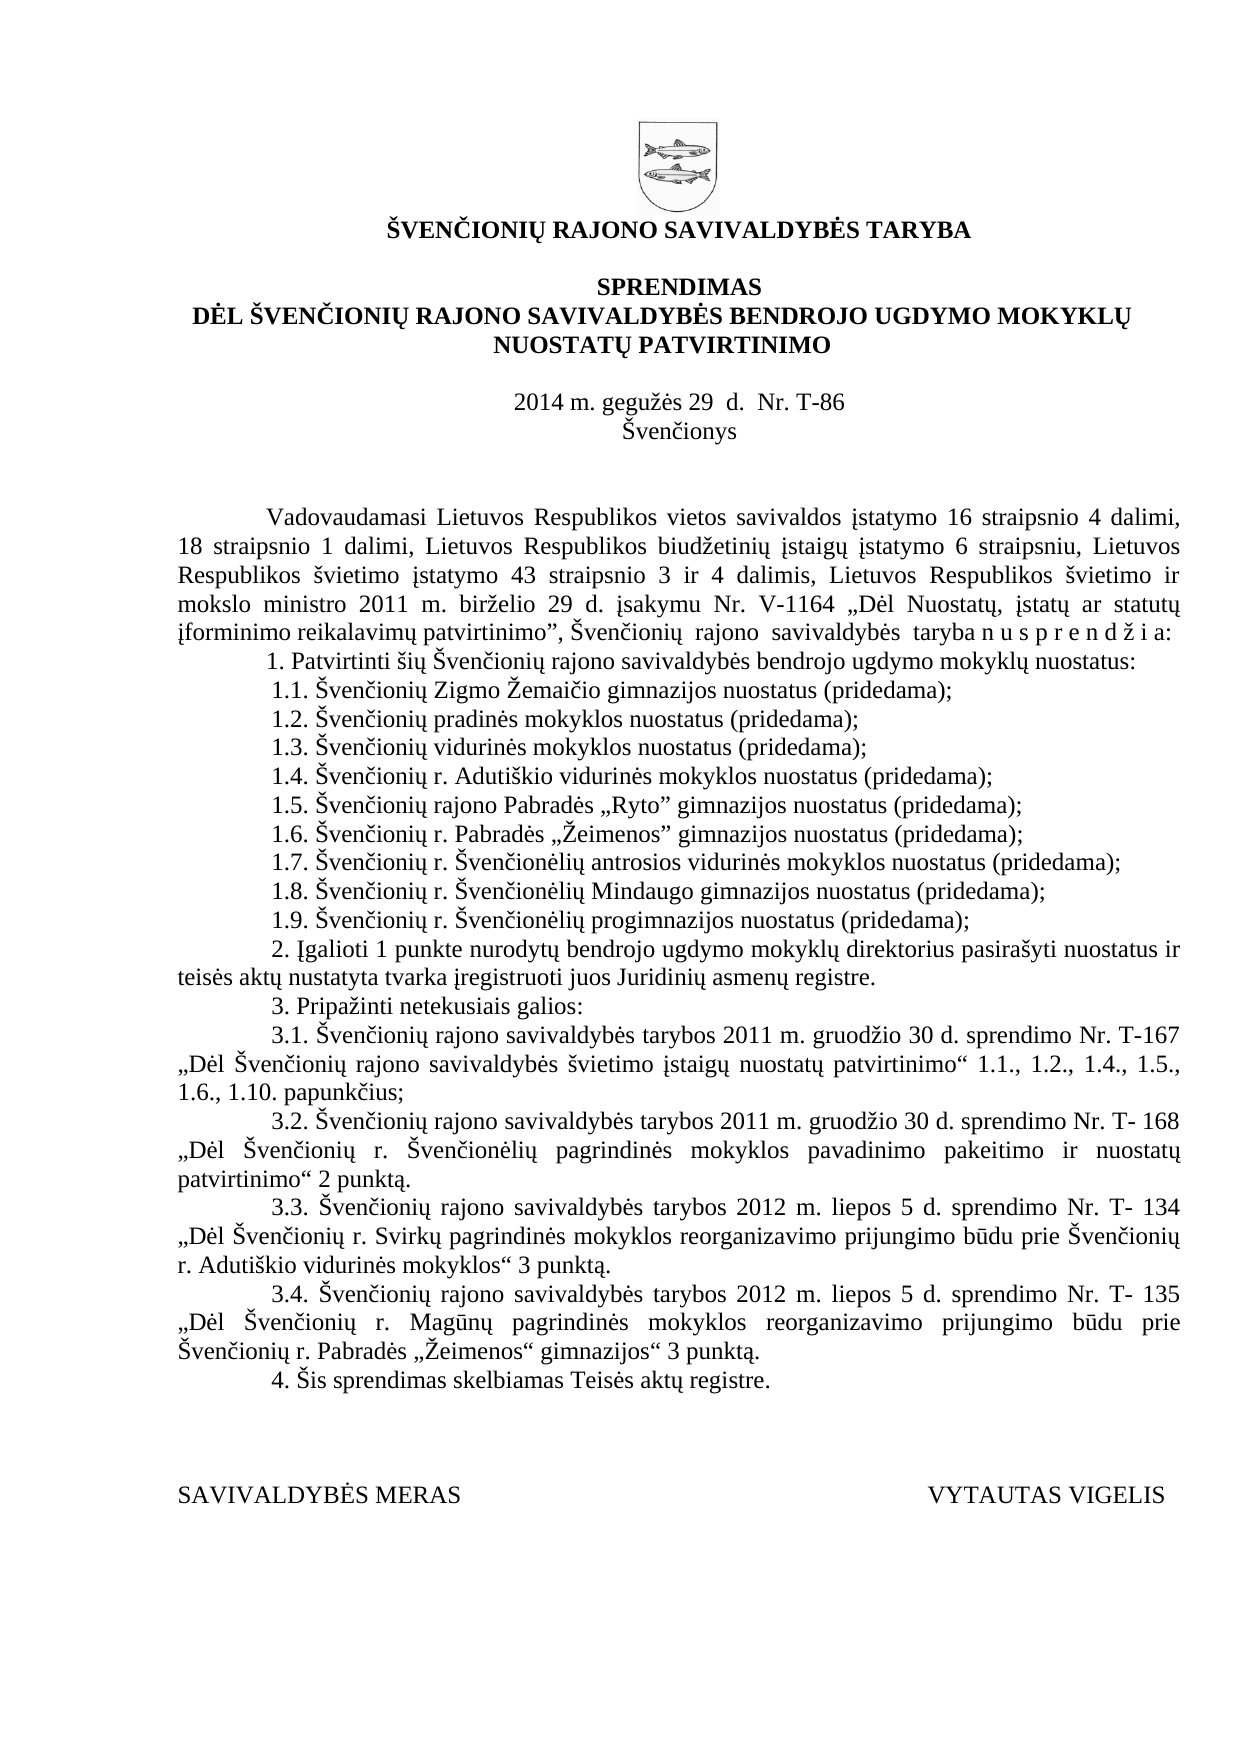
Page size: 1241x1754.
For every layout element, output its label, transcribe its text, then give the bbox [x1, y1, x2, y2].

text 1.2. Švenčionių pradinės mokyklos nuostatus (pridedama); [271, 704, 1181, 732]
text 1.9. Švenčionių r. Švenčionėlių progimnazijos nuostatus (pridedama); [271, 905, 1181, 934]
text 1.3. Švenčionių vidurinės mokyklos nuostatus (pridedama); [271, 732, 1181, 761]
text Švenčionys [177, 416, 1181, 445]
text 1.6. Švenčionių r. Pabradės „Žeimenos” gimnazijos nuostatus (pridedama); [271, 819, 1181, 847]
text 3. Pripažinti netekusiais galios: [177, 991, 1181, 1020]
text 1.8. Švenčionių r. Švenčionėlių Mindaugo gimnazijos nuostatus (pridedama); [271, 876, 1181, 905]
text SPRENDIMAS [177, 272, 1181, 301]
text 1.7. Švenčionių r. Švenčionėlių antrosios vidurinės mokyklos nuostatus (pridedama); [271, 847, 1181, 876]
text 1.5. Švenčionių rajono Pabradės „Ryto” gimnazijos nuostatus (pridedama); [271, 790, 1181, 819]
text ŠVENČIONIŲ RAJONO SAVIVALDYBĖS TARYBA [177, 215, 1181, 244]
text 3.4. Švenčionių rajono savivaldybės tarybos 2012 m. liepos 5 d. sprendimo Nr. T- 135 „Dėl Švenčionių r. Magūnų pagrindinės mokyklos reorganizavimo prijungimo būdu prie Švenčionių r. Pabradės „Žeimenos“ gimnazijos“ 3 punktą. [177, 1279, 1181, 1365]
text 2014 m. gegužės 29 d. Nr. T-86 [177, 387, 1181, 416]
text 1.1. Švenčionių Zigmo Žemaičio gimnazijos nuostatus (pridedama); [271, 675, 1181, 704]
text SAVIVALDYBĖS MERAS VYTAUTAS VIGELIS [177, 1480, 1181, 1509]
text 2. Įgalioti 1 punkte nurodytų bendrojo ugdymo mokyklų direktorius pasirašyti nuostatus ir teisės aktų nustatyta tvarka įregistruoti juos Juridinių asmenų registre. [177, 934, 1181, 991]
text 1. Patvirtinti šių Švenčionių rajono savivaldybės bendrojo ugdymo mokyklų nuostatus: [177, 646, 1181, 675]
text 3.3. Švenčionių rajono savivaldybės tarybos 2012 m. liepos 5 d. sprendimo Nr. T- 134 „Dėl Švenčionių r. Svirkų pagrindinės mokyklos reorganizavimo prijungimo būdu prie Švenčionių r. Adutiškio vidurinės mokyklos“ 3 punktą. [177, 1192, 1181, 1279]
text DĖL ŠVENČIONIŲ RAJONO SAVIVALDYBĖS BENDROJO UGDYMO MOKYKLŲ NUOSTATŲ PATVIRTINIMO [177, 301, 1147, 359]
text 3.2. Švenčionių rajono savivaldybės tarybos 2011 m. gruodžio 30 d. sprendimo Nr. T- 168 „Dėl Švenčionių r. Švenčionėlių pagrindinės mokyklos pavadinimo pakeitimo ir nuostatų patvirtinimo“ 2 punktą. [177, 1106, 1181, 1192]
text Vadovaudamasi Lietuvos Respublikos vietos savivaldos įstatymo 16 straipsnio 4 dalimi, 18 straipsnio 1 dalimi, Lietuvos Respublikos biudžetinių įstaigų įstatymo 6 straipsniu, Lietuvos Respublikos švietimo įstatymo 43 straipsnio 3 ir 4 dalimis, Lietuvos Respublikos švietimo ir mokslo ministro 2011 m. birželio 29 d. įsakymu Nr. V-1164 „Dėl Nuostatų, įstatų ar statutų įforminimo reikalavimų patvirtinimo”, Švenčionių rajono savivaldybės taryba n u s p r e n d ž i a: [177, 502, 1181, 646]
text 1.4. Švenčionių r. Adutiškio vidurinės mokyklos nuostatus (pridedama); [271, 761, 1181, 790]
text 3.1. Švenčionių rajono savivaldybės tarybos 2011 m. gruodžio 30 d. sprendimo Nr. T-167 „Dėl Švenčionių rajono savivaldybės švietimo įstaigų nuostatų patvirtinimo“ 1.1., 1.2., 1.4., 1.5., 1.6., 1.10. papunkčius; [177, 1020, 1181, 1106]
text 4. Šis sprendimas skelbiamas Teisės aktų registre. [271, 1365, 1181, 1394]
